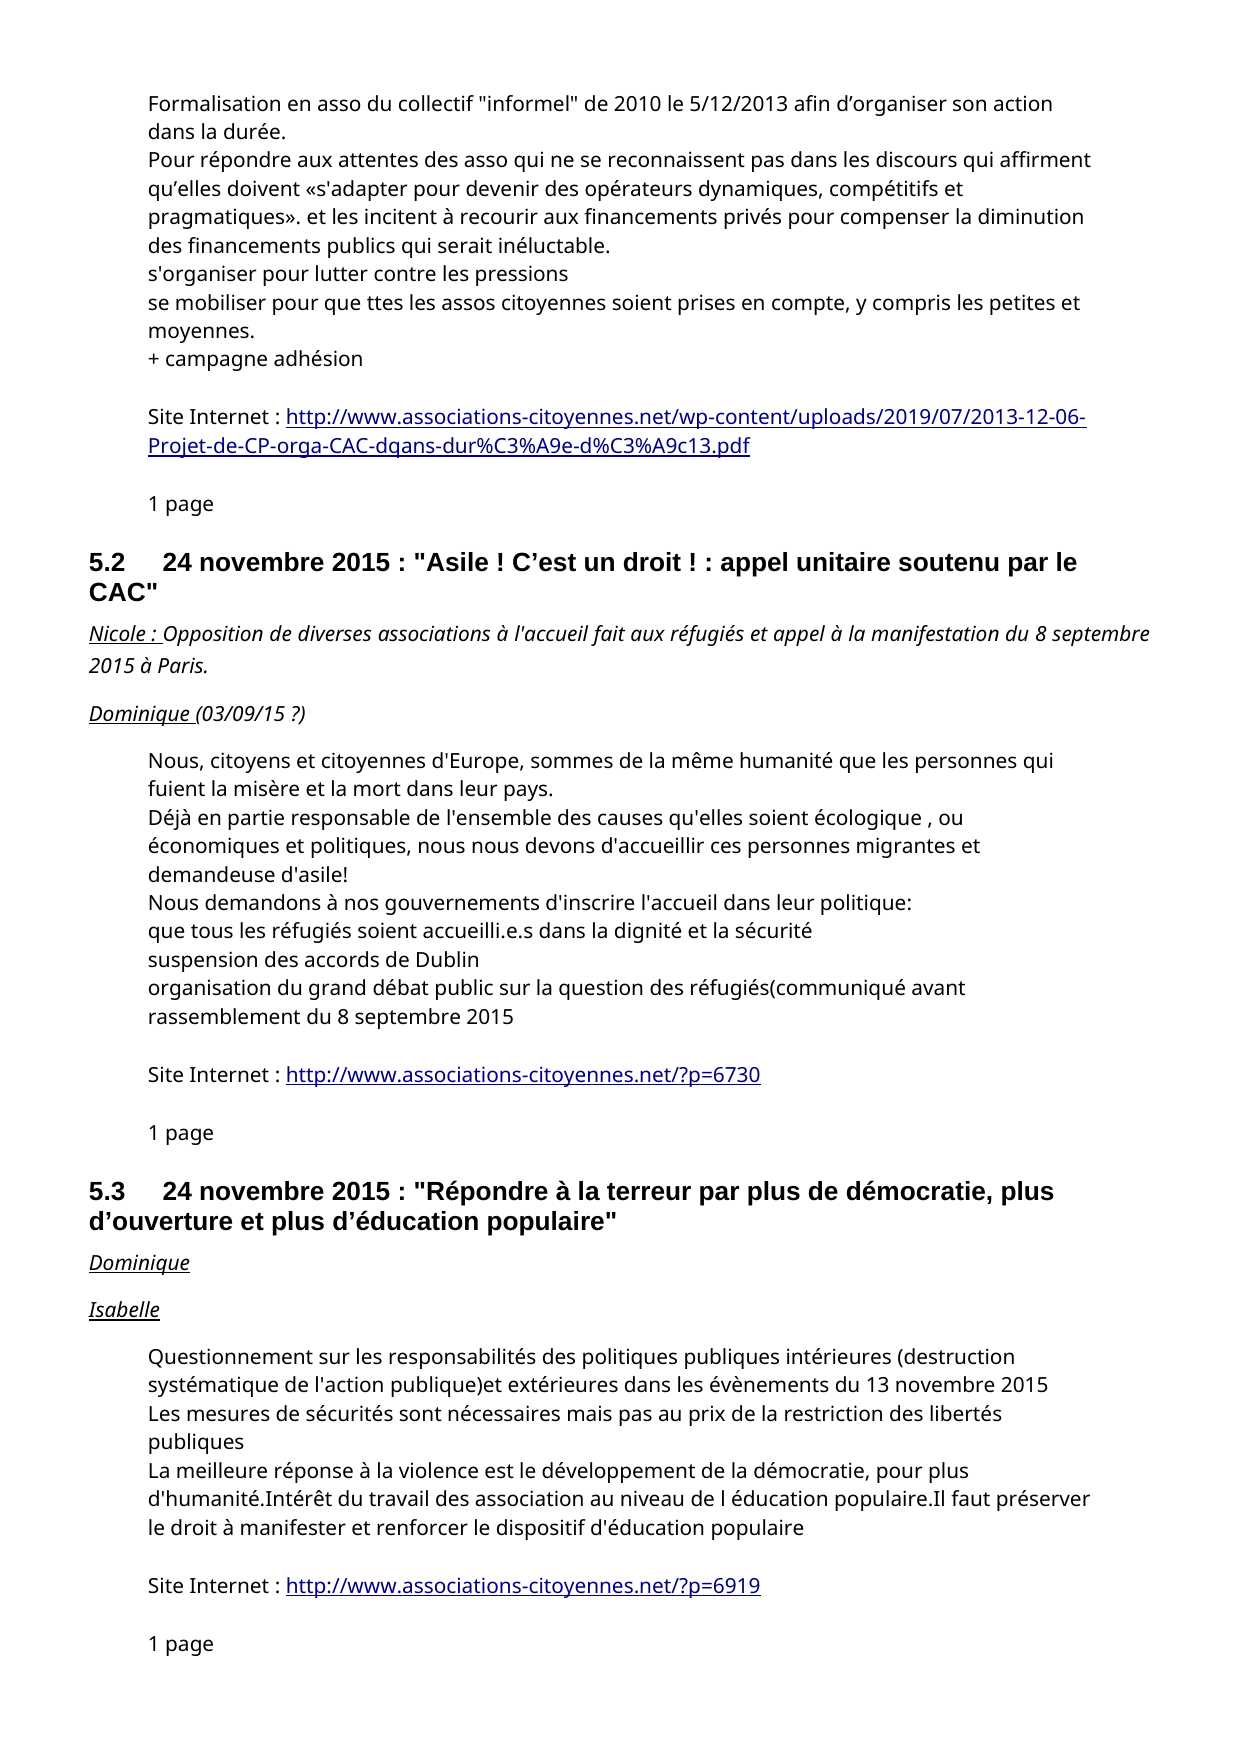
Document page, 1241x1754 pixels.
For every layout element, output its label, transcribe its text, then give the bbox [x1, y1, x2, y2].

text Formalisation en asso du collectif "informel" de 2010 le 5/12/2013 afin d’organiser son action dans la durée. Pour répondre aux attentes des asso qui ne se reconnaissent pas dans les discours qui affirment qu’elles doivent «s'adapter pour devenir des opérateurs dynamiques, compétitifs et pragmatiques». et les incitent à recourir aux financements privés pour compenser la diminution des financements publics qui serait inéluctable. s'organiser pour lutter contre les pressions se mobiliser pour que ttes les assos citoyennes soient prises en compte, y compris les petites et moyennes. + campagne adhésion [148, 89, 1092, 373]
text 1 page [148, 1118, 1092, 1146]
subtitle 24 novembre 2015 : "Asile ! C’est un droit ! : appel unitaire soutenu par le CAC" [89, 547, 1152, 607]
text Nicole : Opposition de diverses associations à l'accueil fait aux réfugiés et appel à la manifestation du 8 septembre 2015 à Paris. [89, 619, 1152, 680]
text Dominique (03/09/15 ?) [89, 699, 1152, 727]
text Nous, citoyens et citoyennes d'Europe, sommes de la même humanité que les personnes qui fuient la misère et la mort dans leur pays. Déjà en partie responsable de l'ensemble des causes qu'elles soient écologique , ou économiques et politiques, nous nous devons d'accueillir ces personnes migrantes et demandeuse d'asile! Nous demandons à nos gouvernements d'inscrire l'accueil dans leur politique: que tous les réfugiés soient accueilli.e.s dans la dignité et la sécurité suspension des accords de Dublin organisation du grand débat public sur la question des réfugiés(communiqué avant rassemblement du 8 septembre 2015 [148, 746, 1092, 1030]
text Dominique [89, 1248, 1152, 1276]
subtitle 24 novembre 2015 : "Répondre à la terreur par plus de démocratie, plus d’ouverture et plus d’éducation populaire" [89, 1176, 1152, 1236]
text Site Internet : http://www.associations-citoyennes.net/wp-content/uploads/2019/07/2013-12-06-Projet-de-CP-orga-CAC-dqans-dur%C3%A9e-d%C3%A9c13.pdf [148, 402, 1092, 459]
text 1 page [148, 1629, 1092, 1657]
text Isabelle [89, 1295, 1152, 1323]
text Site Internet : http://www.associations-citoyennes.net/?p=6730 [148, 1060, 1092, 1088]
text Site Internet : http://www.associations-citoyennes.net/?p=6919 [148, 1571, 1092, 1599]
text Questionnement sur les responsabilités des politiques publiques intérieures (destruction systématique de l'action publique)et extérieures dans les évènements du 13 novembre 2015 Les mesures de sécurités sont nécessaires mais pas au prix de la restriction des libertés publiques La meilleure réponse à la violence est le développement de la démocratie, pour plus d'humanité.Intérêt du travail des association au niveau de l éducation populaire.Il faut préserver le droit à manifester et renforcer le dispositif d'éducation populaire [148, 1342, 1092, 1541]
text 1 page [148, 489, 1092, 517]
